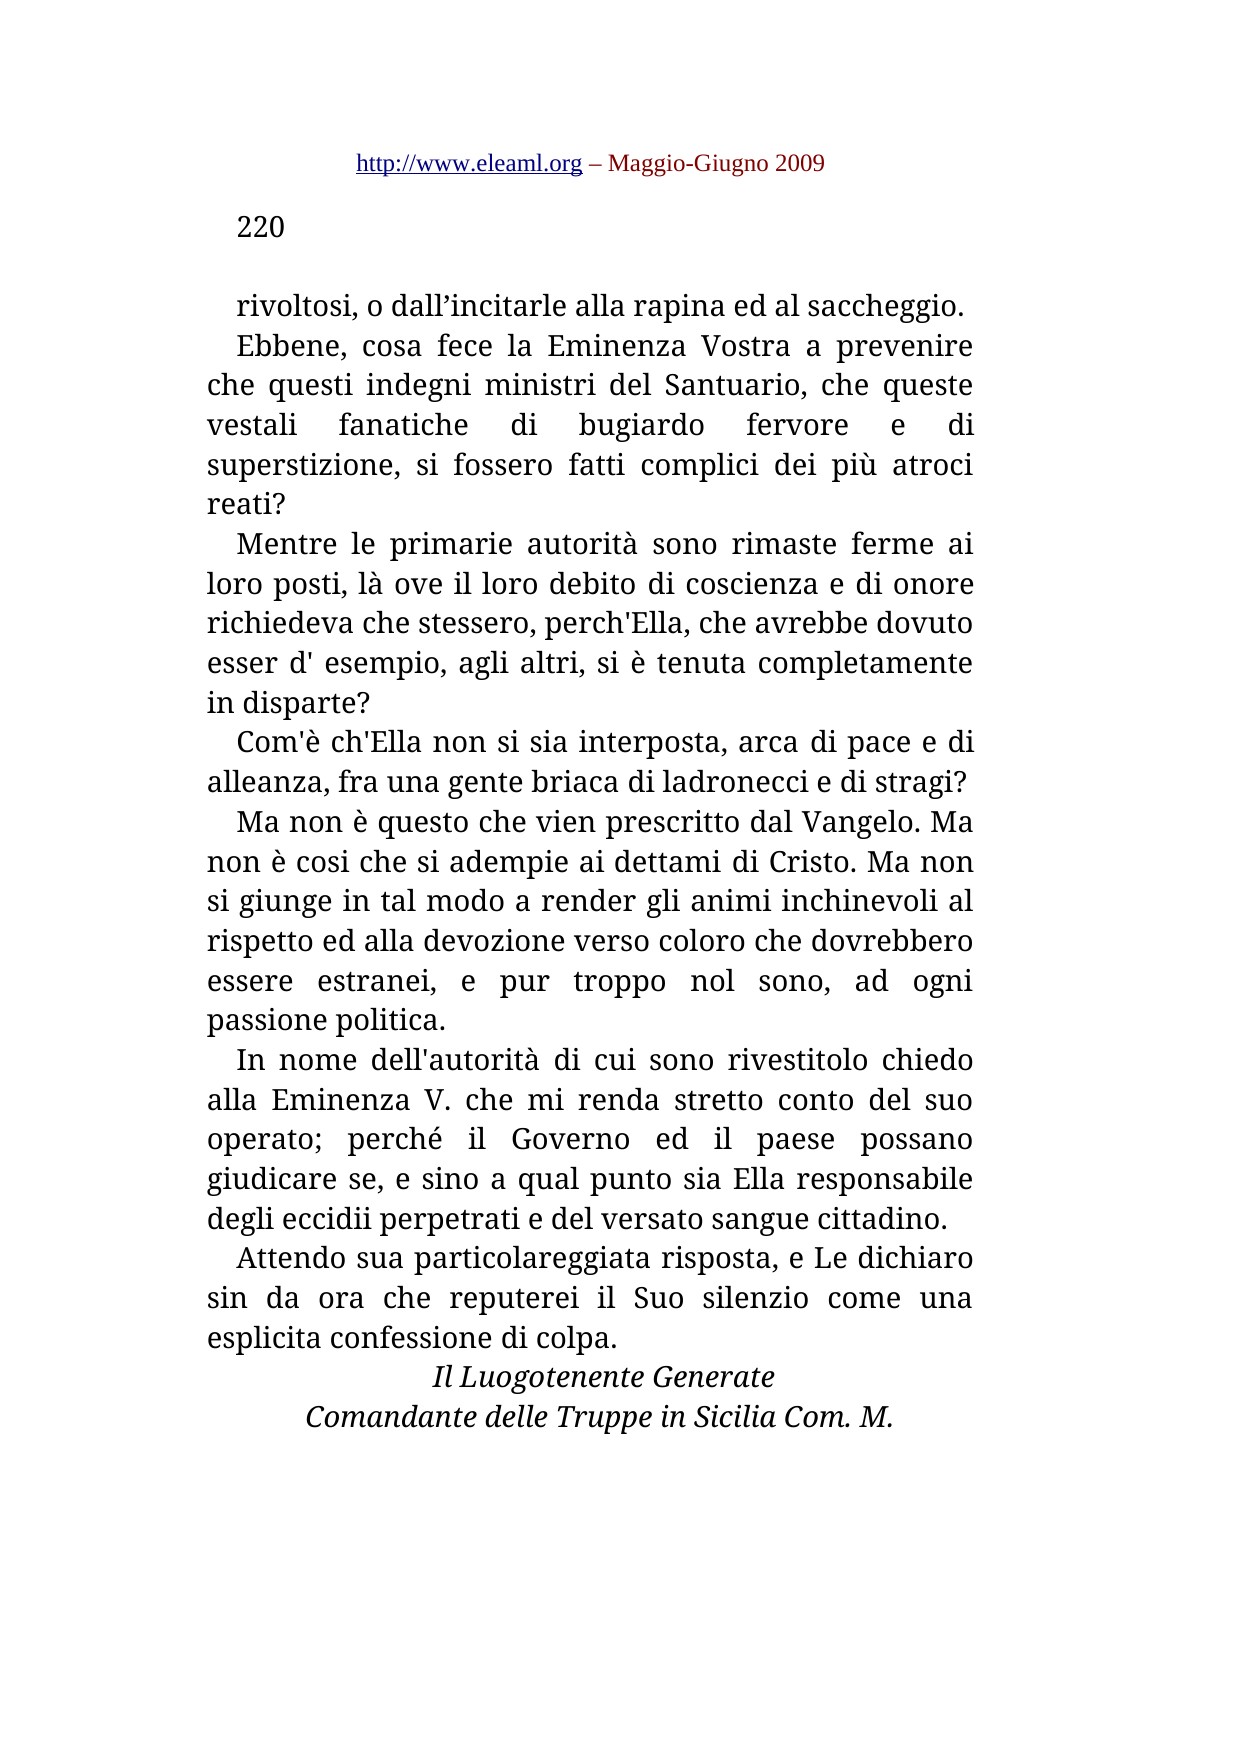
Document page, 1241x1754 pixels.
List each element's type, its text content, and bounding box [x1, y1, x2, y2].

text rivoltosi, o dall’incitarle alla rapina ed al saccheggio. [207, 285, 974, 325]
text Mentre le primarie autorità sono rimaste ferme ai loro posti, là ove il loro debito di coscienza e di onore richiedeva che stessero, perch'Ella, che avrebbe dovuto esser d' esempio, agli altri, si è tenuta completamente in disparte? [207, 523, 974, 722]
text Ebbene, cosa fece la Eminenza Vostra a prevenire che questi indegni ministri del Santuario, che queste vestali fanatiche di bugiardo fervore e di superstizione, si fossero fatti complici dei più atroci reati? [207, 325, 974, 523]
text Comandante delle Truppe in Sicilia Com. M. [207, 1396, 974, 1436]
text Attendo sua particolareggiata risposta, e Le dichiaro sin da ora che reputerei il Suo silenzio come una esplicita confessione di colpa. [207, 1238, 974, 1357]
text Il Luogotenente Generate [207, 1357, 974, 1396]
text Com'è ch'Ella non si sia interposta, arca di pace e di alleanza, fra una gente briaca di ladronecci e di stragi? [207, 722, 974, 801]
text Ma non è questo che vien prescritto dal Vangelo. Ma non è cosi che si adempie ai dettami di Cristo. Ma non si giunge in tal modo a render gli animi inchinevoli al rispetto ed alla devozione verso coloro che dovrebbero essere estranei, e pur troppo nol sono, ad ogni passione politica. [207, 801, 974, 1039]
text 220 [207, 206, 974, 246]
text In nome dell'autorità di cui sono rivestitolo chiedo alla Eminenza V. che mi renda stretto conto del suo operato; perché il Governo ed il paese possano giudicare se, e sino a qual punto sia Ella responsabile degli eccidii perpetrati e del versato sangue cittadino. [207, 1039, 974, 1238]
